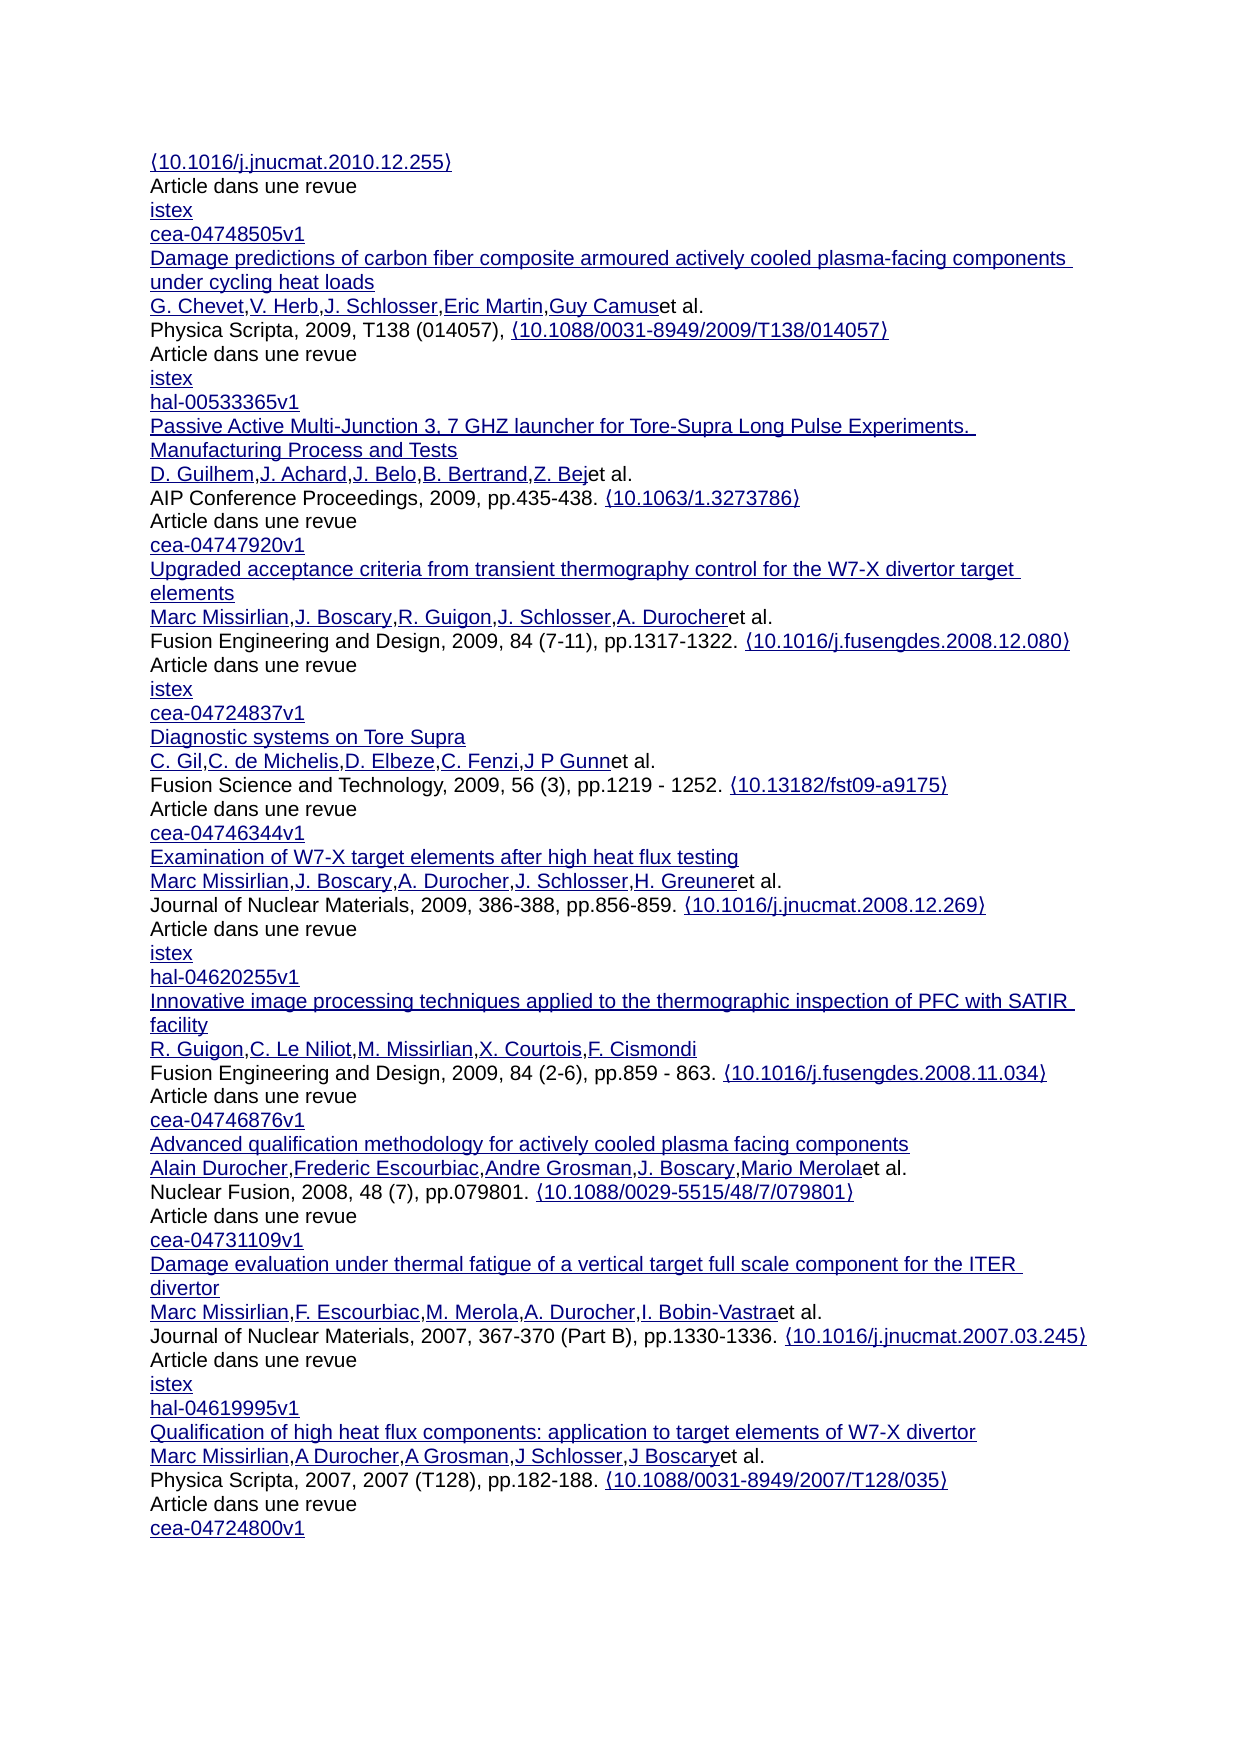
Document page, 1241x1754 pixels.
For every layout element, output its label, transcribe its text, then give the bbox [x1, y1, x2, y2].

table_cell Examination of W7-X target elements after high heat flux testing Marc Missirlian,J. Boscary,A. Durocher,J. Schlosser,H. Greuneret al. Journal of Nuclear Materials, 2009, 386-388, pp.856-859. ⟨10.1016/j.jnucmat.2008.12.269⟩ Article dans une revue istex hal-04620255v1 [150, 845, 1090, 988]
table_cell Damage evaluation under thermal fatigue of a vertical target full scale component for the ITER divertor Marc Missirlian,F. Escourbiac,M. Merola,A. Durocher,I. Bobin-Vastraet al. Journal of Nuclear Materials, 2007, 367-370 (Part B), pp.1330-1336. ⟨10.1016/j.jnucmat.2007.03.245⟩ Article dans une revue istex hal-04619995v1 [150, 1252, 1090, 1420]
table_cell Innovative image processing techniques applied to the thermographic inspection of PFC with SATIR facility R. Guigon,C. Le Niliot,M. Missirlian,X. Courtois,F. Cismondi Fusion Engineering and Design, 2009, 84 (2-6), pp.859 - 863. ⟨10.1016/j.fusengdes.2008.11.034⟩ Article dans une revue cea-04746876v1 [150, 989, 1090, 1132]
table_cell Qualification of high heat flux components: application to target elements of W7-X divertor Marc Missirlian,A Durocher,A Grosman,J Schlosser,J Boscaryet al. Physica Scripta, 2007, 2007 (T128), pp.182-188. ⟨10.1088/0031-8949/2007/T128/035⟩ Article dans une revue cea-04724800v1 [150, 1420, 1090, 1539]
table_cell ⟨10.1016/j.jnucmat.2010.12.255⟩ Article dans une revue istex cea-04748505v1 [150, 150, 1090, 246]
table_cell Passive Active Multi-Junction 3, 7 GHZ launcher for Tore-Supra Long Pulse Experiments. Manufacturing Process and Tests D. Guilhem,J. Achard,J. Belo,B. Bertrand,Z. Bejet al. AIP Conference Proceedings, 2009, pp.435-438. ⟨10.1063/1.3273786⟩ Article dans une revue cea-04747920v1 [150, 414, 1090, 557]
table_cell Advanced qualification methodology for actively cooled plasma facing components Alain Durocher,Frederic Escourbiac,Andre Grosman,J. Boscary,Mario Merolaet al. Nuclear Fusion, 2008, 48 (7), pp.079801. ⟨10.1088/0029-5515/48/7/079801⟩ Article dans une revue cea-04731109v1 [150, 1132, 1090, 1252]
table_cell Damage predictions of carbon fiber composite armoured actively cooled plasma-facing components under cycling heat loads G. Chevet,V. Herb,J. Schlosser,Eric Martin,Guy Camuset al. Physica Scripta, 2009, T138 (014057), ⟨10.1088/0031-8949/2009/T138/014057⟩ Article dans une revue istex hal-00533365v1 [150, 246, 1090, 413]
table_cell Upgraded acceptance criteria from transient thermography control for the W7-X divertor target elements Marc Missirlian,J. Boscary,R. Guigon,J. Schlosser,A. Durocheret al. Fusion Engineering and Design, 2009, 84 (7-11), pp.1317-1322. ⟨10.1016/j.fusengdes.2008.12.080⟩ Article dans une revue istex cea-04724837v1 [150, 557, 1090, 725]
table_cell Diagnostic systems on Tore Supra C. Gil,C. de Michelis,D. Elbeze,C. Fenzi,J P Gunnet al. Fusion Science and Technology, 2009, 56 (3), pp.1219 - 1252. ⟨10.13182/fst09-a9175⟩ Article dans une revue cea-04746344v1 [150, 725, 1090, 845]
